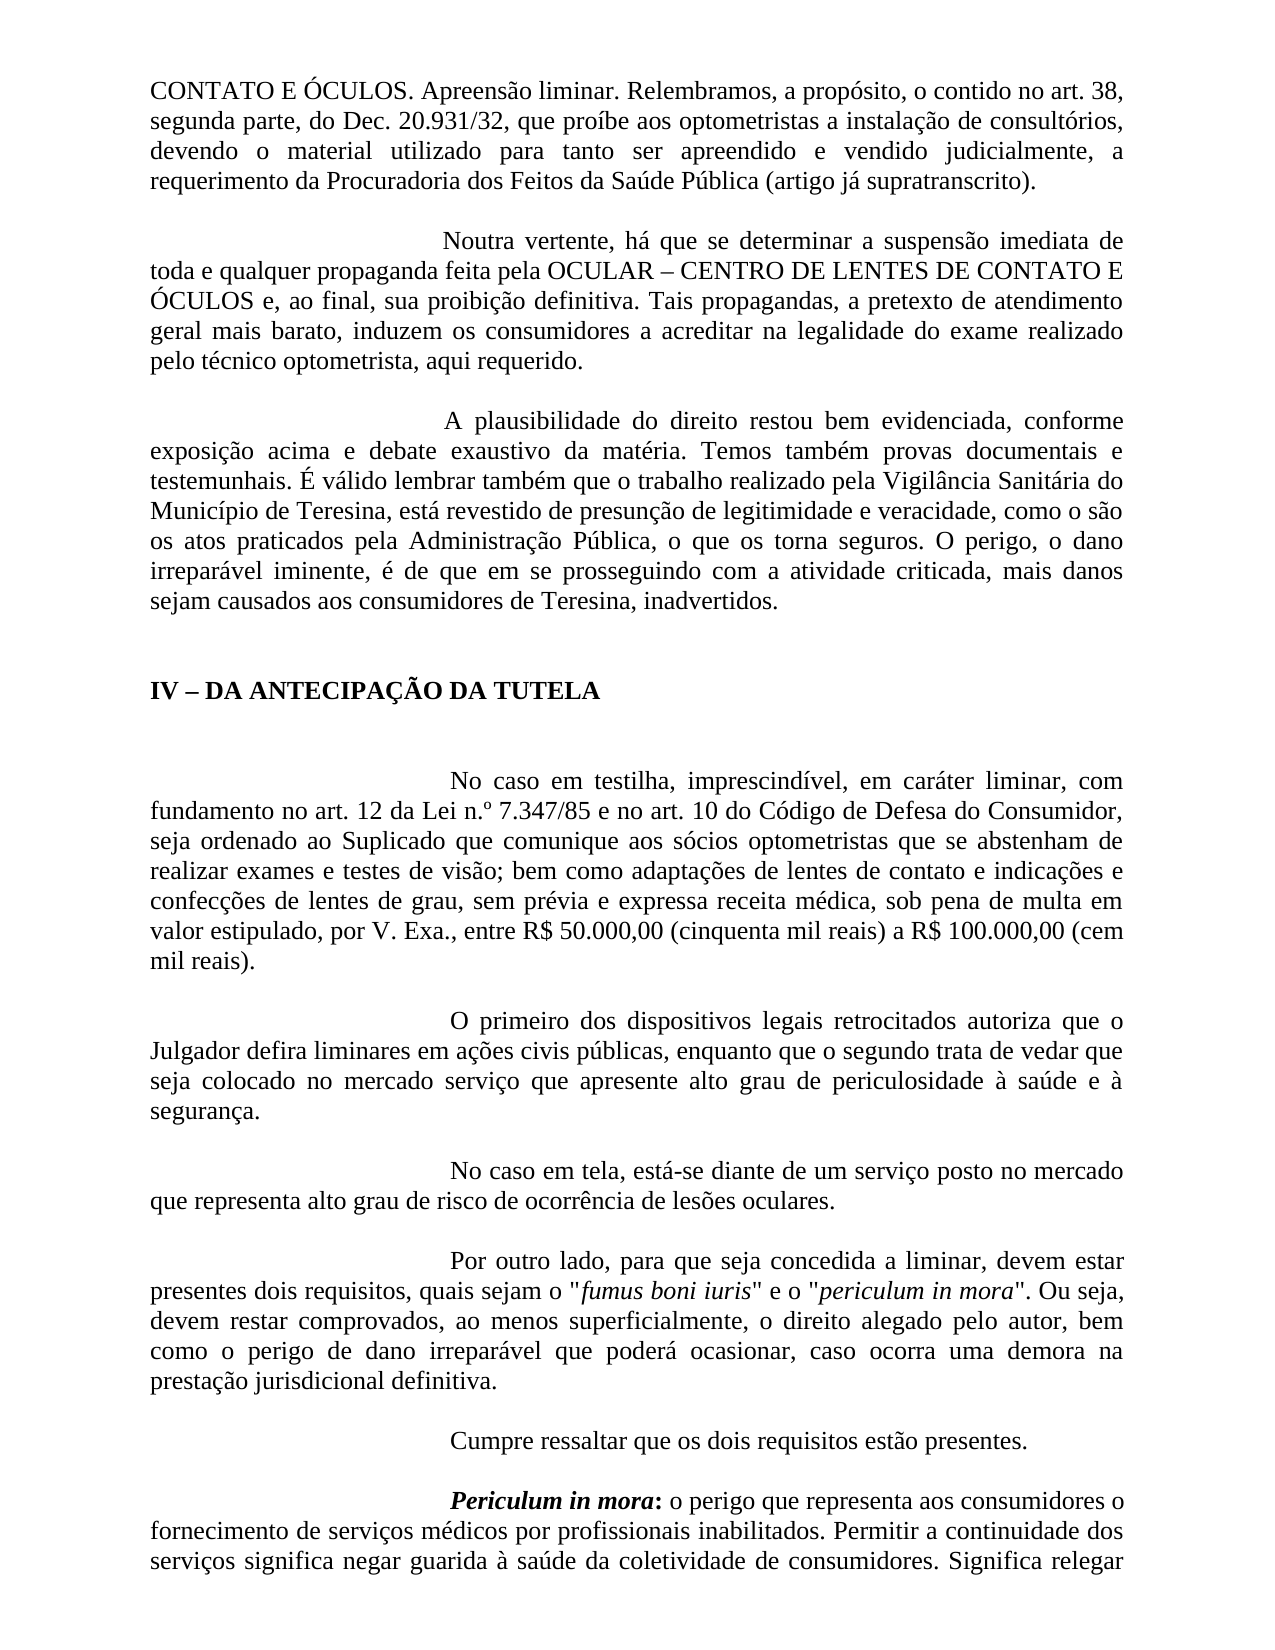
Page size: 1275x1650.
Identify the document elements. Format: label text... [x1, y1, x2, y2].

text Periculum in mora: o perigo que representa aos consumidores o fornecimento de serviços médicos por profissionais inabilitados. Permitir a continuidade dos serviços significa negar guarida à saúde da coletividade de consumidores. Significa relegar [150, 1485, 1125, 1575]
text IV – DA ANTECIPAÇÃO DA TUTELA [150, 675, 1125, 705]
text O primeiro dos dispositivos legais retrocitados autoriza que o Julgador defira liminares em ações civis públicas, enquanto que o segundo trata de vedar que seja colocado no mercado serviço que apresente alto grau de periculosidade à saúde e à segurança. [150, 1005, 1125, 1125]
text CONTATO E ÓCULOS. Apreensão liminar. Relembramos, a propósito, o contido no art. 38, segunda parte, do Dec. 20.931/32, que proíbe aos optometristas a instalação de consultórios, devendo o material utilizado para tanto ser apreendido e vendido judicialmente, a requerimento da Procuradoria dos Feitos da Saúde Pública (artigo já supratranscrito). [150, 75, 1125, 195]
text Por outro lado, para que seja concedida a liminar, devem estar presentes dois requisitos, quais sejam o "fumus boni iuris" e o "periculum in mora". Ou seja, devem restar comprovados, ao menos superficialmente, o direito alegado pelo autor, bem como o perigo de dano irreparável que poderá ocasionar, caso ocorra uma demora na prestação jurisdicional definitiva. [150, 1245, 1125, 1395]
text No caso em testilha, imprescindível, em caráter liminar, com fundamento no art. 12 da Lei n.º 7.347/85 e no art. 10 do Código de Defesa do Consumidor, seja ordenado ao Suplicado que comunique aos sócios optometristas que se abstenham de realizar exames e testes de visão; bem como adaptações de lentes de contato e indicações e confecções de lentes de grau, sem prévia e expressa receita médica, sob pena de multa em valor estipulado, por V. Exa., entre R$ 50.000,00 (cinquenta mil reais) a R$ 100.000,00 (cem mil reais). [150, 765, 1125, 975]
text Noutra vertente, há que se determinar a suspensão imediata de toda e qualquer propaganda feita pela OCULAR – CENTRO DE LENTES DE CONTATO E ÓCULOS e, ao final, sua proibição definitiva. Tais propagandas, a pretexto de atendimento geral mais barato, induzem os consumidores a acreditar na legalidade do exame realizado pelo técnico optometrista, aqui requerido. [150, 225, 1125, 375]
text Cumpre ressaltar que os dois requisitos estão presentes. [150, 1425, 1125, 1455]
text No caso em tela, está-se diante de um serviço posto no mercado que representa alto grau de risco de ocorrência de lesões oculares. [150, 1155, 1125, 1215]
text A plausibilidade do direito restou bem evidenciada, conforme exposição acima e debate exaustivo da matéria. Temos também provas documentais e testemunhais. É válido lembrar também que o trabalho realizado pela Vigilância Sanitária do Município de Teresina, está revestido de presunção de legitimidade e veracidade, como o são os atos praticados pela Administração Pública, o que os torna seguros. O perigo, o dano irreparável iminente, é de que em se prosseguindo com a atividade criticada, mais danos sejam causados aos consumidores de Teresina, inadvertidos. [150, 405, 1125, 615]
